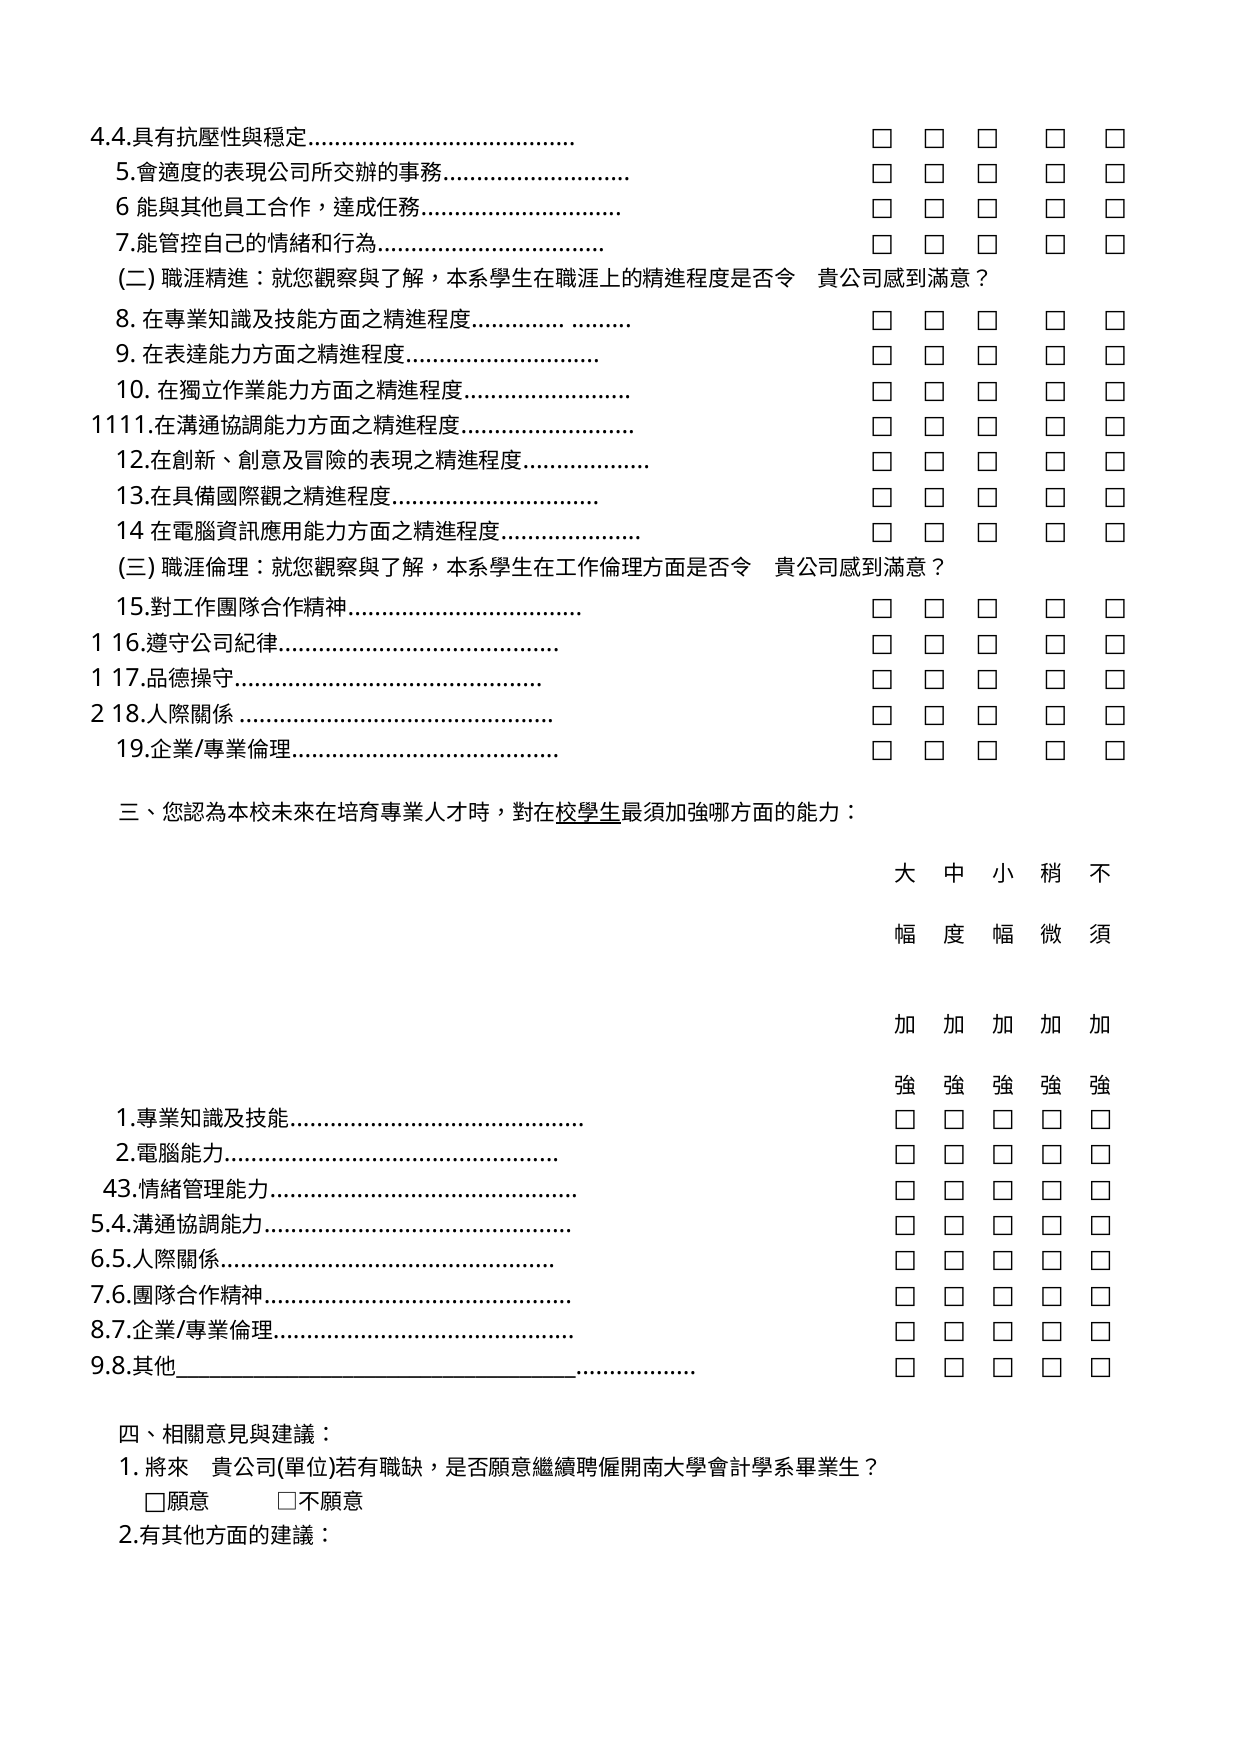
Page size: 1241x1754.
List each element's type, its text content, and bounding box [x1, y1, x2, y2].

table_cell □ [929, 1347, 978, 1383]
table_cell □ [957, 624, 1018, 660]
text 三、您認為本校未來在培育專業人才時，對在校學生最須加強哪方面的能力： [118, 795, 1122, 827]
table_cell □ [912, 189, 957, 224]
table_cell 1 17.品德操守.............................................. [115, 660, 852, 695]
table_cell □ [912, 154, 957, 189]
table_cell □ [912, 300, 957, 336]
table_cell □ [1093, 336, 1137, 371]
table_cell □ [852, 731, 912, 766]
table_header [115, 856, 880, 1099]
table_cell □ [1093, 224, 1137, 260]
table_cell □ [880, 1312, 929, 1347]
table_cell □ [880, 1276, 929, 1312]
table_cell □ [852, 371, 912, 407]
table_cell □ [912, 624, 957, 660]
table_cell □ [1018, 371, 1093, 407]
table_cell □ [852, 407, 912, 442]
table_cell □ [957, 154, 1018, 189]
table_cell □ [852, 336, 912, 371]
table_cell □ [912, 513, 957, 548]
table_cell □ [1093, 589, 1137, 624]
table_cell □ [912, 407, 957, 442]
text □願意 □不願意 [118, 1482, 1122, 1517]
table_cell 15.對工作團隊合作精神................................... [115, 589, 852, 624]
table_cell 43.情緒管理能力.............................................. [115, 1170, 880, 1206]
table_cell □ [1018, 118, 1093, 153]
table_header 小 幅 加 強 [978, 856, 1027, 1099]
table_cell 5.會適度的表現公司所交辦的事務............................ [115, 154, 852, 189]
table_cell □ [978, 1241, 1027, 1276]
table_cell □ [912, 442, 957, 477]
table_cell □ [978, 1135, 1027, 1170]
table_cell □ [852, 442, 912, 477]
table_cell 8.7.企業/專業倫理............................................. [115, 1312, 880, 1347]
table_cell □ [1093, 442, 1137, 477]
table_header 大 幅 加 強 [880, 856, 929, 1099]
table_cell □ [912, 589, 957, 624]
table_cell □ [957, 589, 1018, 624]
table_header 稍 微 加 強 [1027, 856, 1076, 1099]
table_cell 6 能與其他員工合作，達成任務.............................. [115, 189, 852, 224]
table_cell □ [1018, 224, 1093, 260]
table_cell □ [852, 624, 912, 660]
table_cell □ [957, 731, 1018, 766]
table_cell □ [1076, 1241, 1125, 1276]
table_cell □ [957, 118, 1018, 153]
table_cell □ [912, 118, 957, 153]
table_cell □ [957, 371, 1018, 407]
table_cell □ [1093, 371, 1137, 407]
table_cell 1.專業知識及技能............................................ [115, 1099, 880, 1135]
table_cell □ [978, 1170, 1027, 1206]
table_cell □ [957, 336, 1018, 371]
table_cell □ [1076, 1206, 1125, 1241]
table_cell 7.6.團隊合作精神.............................................. [115, 1276, 880, 1312]
table_cell (二) 職涯精進：就您觀察與了解，本系學生在職涯上的精進程度是否令 貴公司感到滿意？ [115, 260, 1137, 300]
table_cell □ [1018, 189, 1093, 224]
table_cell 6.5.人際關係.................................................. [115, 1241, 880, 1276]
table_cell □ [1093, 731, 1137, 766]
table_cell □ [1027, 1135, 1076, 1170]
table_cell □ [1076, 1347, 1125, 1383]
table_cell 1111.在溝通協調能力方面之精進程度.......................... [115, 407, 852, 442]
table_cell □ [852, 154, 912, 189]
table_cell □ [929, 1170, 978, 1206]
table_cell □ [1076, 1312, 1125, 1347]
table_cell □ [852, 189, 912, 224]
table_cell 13.在具備國際觀之精進程度............................... [115, 478, 852, 513]
text 1. 將來 貴公司(單位)若有職缺，是否願意繼續聘僱開南大學會計學系畢業生？ [118, 1448, 1122, 1482]
table_cell □ [1018, 731, 1093, 766]
table_cell 5.4.溝通協調能力.............................................. [115, 1206, 880, 1241]
table_cell □ [957, 407, 1018, 442]
table_cell 7.能管控自己的情緒和行為.................................. [115, 224, 852, 260]
table_cell □ [1027, 1099, 1076, 1135]
table_cell □ [978, 1347, 1027, 1383]
table_cell □ [1018, 300, 1093, 336]
table_cell □ [852, 118, 912, 153]
table_cell □ [929, 1312, 978, 1347]
table_cell □ [929, 1241, 978, 1276]
table_cell 19.企業/專業倫理........................................ [115, 731, 852, 766]
table_cell □ [1018, 442, 1093, 477]
table_header 不 須 加 強 [1076, 856, 1125, 1099]
table_cell □ [1027, 1347, 1076, 1383]
table_cell □ [1093, 624, 1137, 660]
table_cell □ [1093, 189, 1137, 224]
table_cell □ [912, 660, 957, 695]
table_cell □ [929, 1206, 978, 1241]
table_cell □ [1093, 118, 1137, 153]
table_cell (三) 職涯倫理：就您觀察與了解，本系學生在工作倫理方面是否令 貴公司感到滿意？ [115, 548, 1137, 589]
table_cell □ [978, 1276, 1027, 1312]
table_cell □ [957, 513, 1018, 548]
table_cell □ [880, 1135, 929, 1170]
table_cell □ [1018, 513, 1093, 548]
table_cell 14 在電腦資訊應用能力方面之精進程度..................... [115, 513, 852, 548]
table_cell □ [912, 224, 957, 260]
table_cell □ [957, 478, 1018, 513]
table_cell □ [880, 1206, 929, 1241]
table_cell □ [929, 1276, 978, 1312]
table_cell 9.8.其他____________________________________.................. [115, 1347, 880, 1383]
text 2.有其他方面的建議： [118, 1517, 1122, 1551]
table_cell □ [1093, 513, 1137, 548]
table_cell □ [1027, 1206, 1076, 1241]
table_cell □ [1093, 660, 1137, 695]
table_cell □ [957, 300, 1018, 336]
table_cell □ [912, 336, 957, 371]
table_cell □ [852, 513, 912, 548]
table_cell 2 18.人際關係 ............................................... [115, 695, 852, 731]
table_cell □ [912, 478, 957, 513]
table_cell □ [957, 695, 1018, 731]
table_cell □ [852, 660, 912, 695]
table_cell 10. 在獨立作業能力方面之精進程度......................... [115, 371, 852, 407]
table_cell □ [1018, 407, 1093, 442]
table_cell □ [1027, 1241, 1076, 1276]
table_cell □ [1093, 695, 1137, 731]
table_cell □ [1076, 1276, 1125, 1312]
table_cell □ [929, 1135, 978, 1170]
table_cell □ [852, 224, 912, 260]
table_cell □ [1018, 624, 1093, 660]
table_cell □ [1018, 660, 1093, 695]
table_cell □ [1076, 1170, 1125, 1206]
table_cell 2.電腦能力.................................................. [115, 1135, 880, 1170]
table_cell □ [1093, 154, 1137, 189]
table_cell □ [1093, 407, 1137, 442]
table_cell □ [880, 1347, 929, 1383]
table_cell □ [852, 589, 912, 624]
table_cell 9. 在表達能力方面之精進程度............................. [115, 336, 852, 371]
table_cell □ [1018, 336, 1093, 371]
table_cell □ [1093, 300, 1137, 336]
table_cell □ [957, 660, 1018, 695]
table_cell □ [957, 442, 1018, 477]
table_cell □ [1076, 1099, 1125, 1135]
text 四、相關意見與建議： [118, 1417, 1122, 1448]
table_cell □ [1018, 154, 1093, 189]
table_cell □ [1093, 478, 1137, 513]
table_cell □ [1027, 1312, 1076, 1347]
table_cell □ [852, 478, 912, 513]
table_cell 4.4.具有抗壓性與穏定........................................ [115, 118, 852, 153]
table_cell □ [912, 371, 957, 407]
table_cell □ [957, 189, 1018, 224]
table_cell □ [912, 731, 957, 766]
table_cell □ [929, 1099, 978, 1135]
table_cell □ [978, 1099, 1027, 1135]
table_cell 1 16.遵守公司紀律.......................................... [115, 624, 852, 660]
table_cell □ [852, 695, 912, 731]
table_cell □ [1018, 695, 1093, 731]
table_cell □ [1027, 1170, 1076, 1206]
table_cell □ [852, 300, 912, 336]
table_cell 12.在創新、創意及冒險的表現之精進程度................... [115, 442, 852, 477]
table_cell □ [1076, 1135, 1125, 1170]
table_cell □ [880, 1241, 929, 1276]
table_cell □ [1027, 1276, 1076, 1312]
table_cell □ [1018, 589, 1093, 624]
table_cell 8. 在專業知識及技能方面之精進程度.............. ......... [115, 300, 852, 336]
table_cell □ [880, 1170, 929, 1206]
table_header 中 度 加 強 [929, 856, 978, 1099]
table_cell □ [957, 224, 1018, 260]
table_cell □ [978, 1312, 1027, 1347]
table_cell □ [912, 695, 957, 731]
table_cell □ [1018, 478, 1093, 513]
table_cell □ [880, 1099, 929, 1135]
table_cell □ [978, 1206, 1027, 1241]
